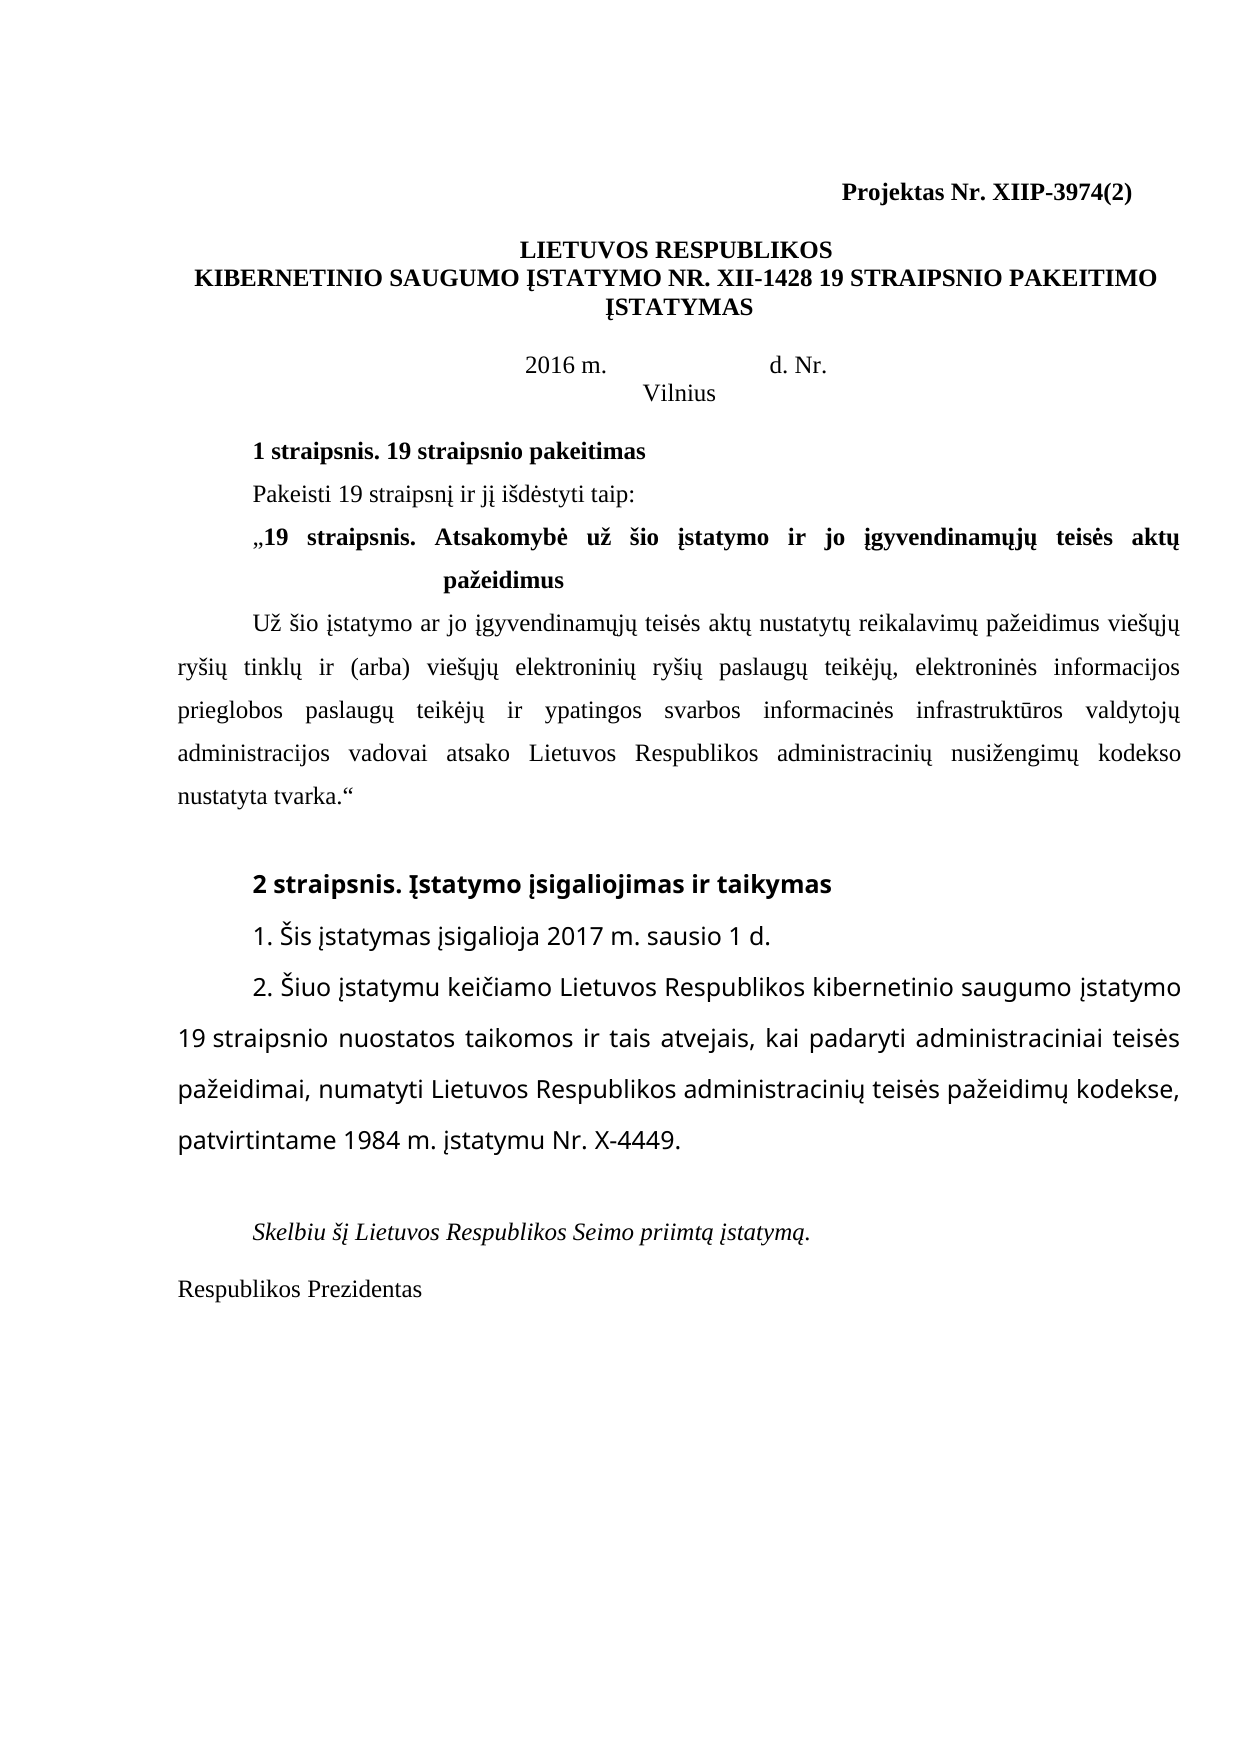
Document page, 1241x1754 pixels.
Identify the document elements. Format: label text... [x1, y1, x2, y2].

text 1. Šis įstatymas įsigalioja 2017 m. sausio 1 d. [177, 918, 1181, 952]
text Vilnius [177, 378, 1181, 407]
text LIETUVOS RESPUBLIKOS [177, 235, 1181, 263]
text 2 straipsnis. Įstatymo įsigaliojimas ir taikymas [177, 867, 1181, 901]
text Už šio įstatymo ar jo įgyvendinamųjų teisės aktų nustatytų reikalavimų pažeidimus viešųjų ryšių tinklų ir (arba) viešųjų elektroninių ryšių paslaugų teikėjų, elektroninės informacijos prieglobos paslaugų teikėjų ir ypatingos svarbos informacinės infrastruktūros valdytojų administracijos vadovai atsako Lietuvos Respublikos administracinių nusižengimų kodekso nustatyta tvarka.“ [177, 608, 1181, 810]
text ĮSTATYMAS [177, 292, 1181, 321]
text 2016 m. d. Nr. [177, 350, 1181, 378]
text 1 straipsnis. 19 straipsnio pakeitimas [177, 436, 1181, 465]
text Projektas Nr. XIIP-3974(2) [842, 177, 1181, 206]
text Pakeisti 19 straipsnį ir jį išdėstyti taip: [177, 479, 1181, 508]
text Skelbiu šį Lietuvos Respublikos Seimo priimtą įstatymą. [177, 1217, 1181, 1245]
text KIBERNETINIO SAUGUMO ĮSTATYMO NR. XII-1428 19 STRAIPSNIO PAKEITIMO [177, 263, 1181, 292]
text 2. Šiuo įstatymu keičiamo Lietuvos Respublikos kibernetinio saugumo įstatymo 19 straipsnio nuostatos taikomos ir tais atvejais, kai padaryti administraciniai teisės pažeidimai, numatyti Lietuvos Respublikos administracinių teisės pažeidimų kodekse, patvirtintame 1984 m. įstatymu Nr. X-4449. [177, 969, 1181, 1156]
text „19 straipsnis. Atsakomybė už šio įstatymo ir jo įgyvendinamųjų teisės aktų pažeidimus [252, 522, 1181, 594]
text Respublikos Prezidentas [177, 1274, 1181, 1303]
